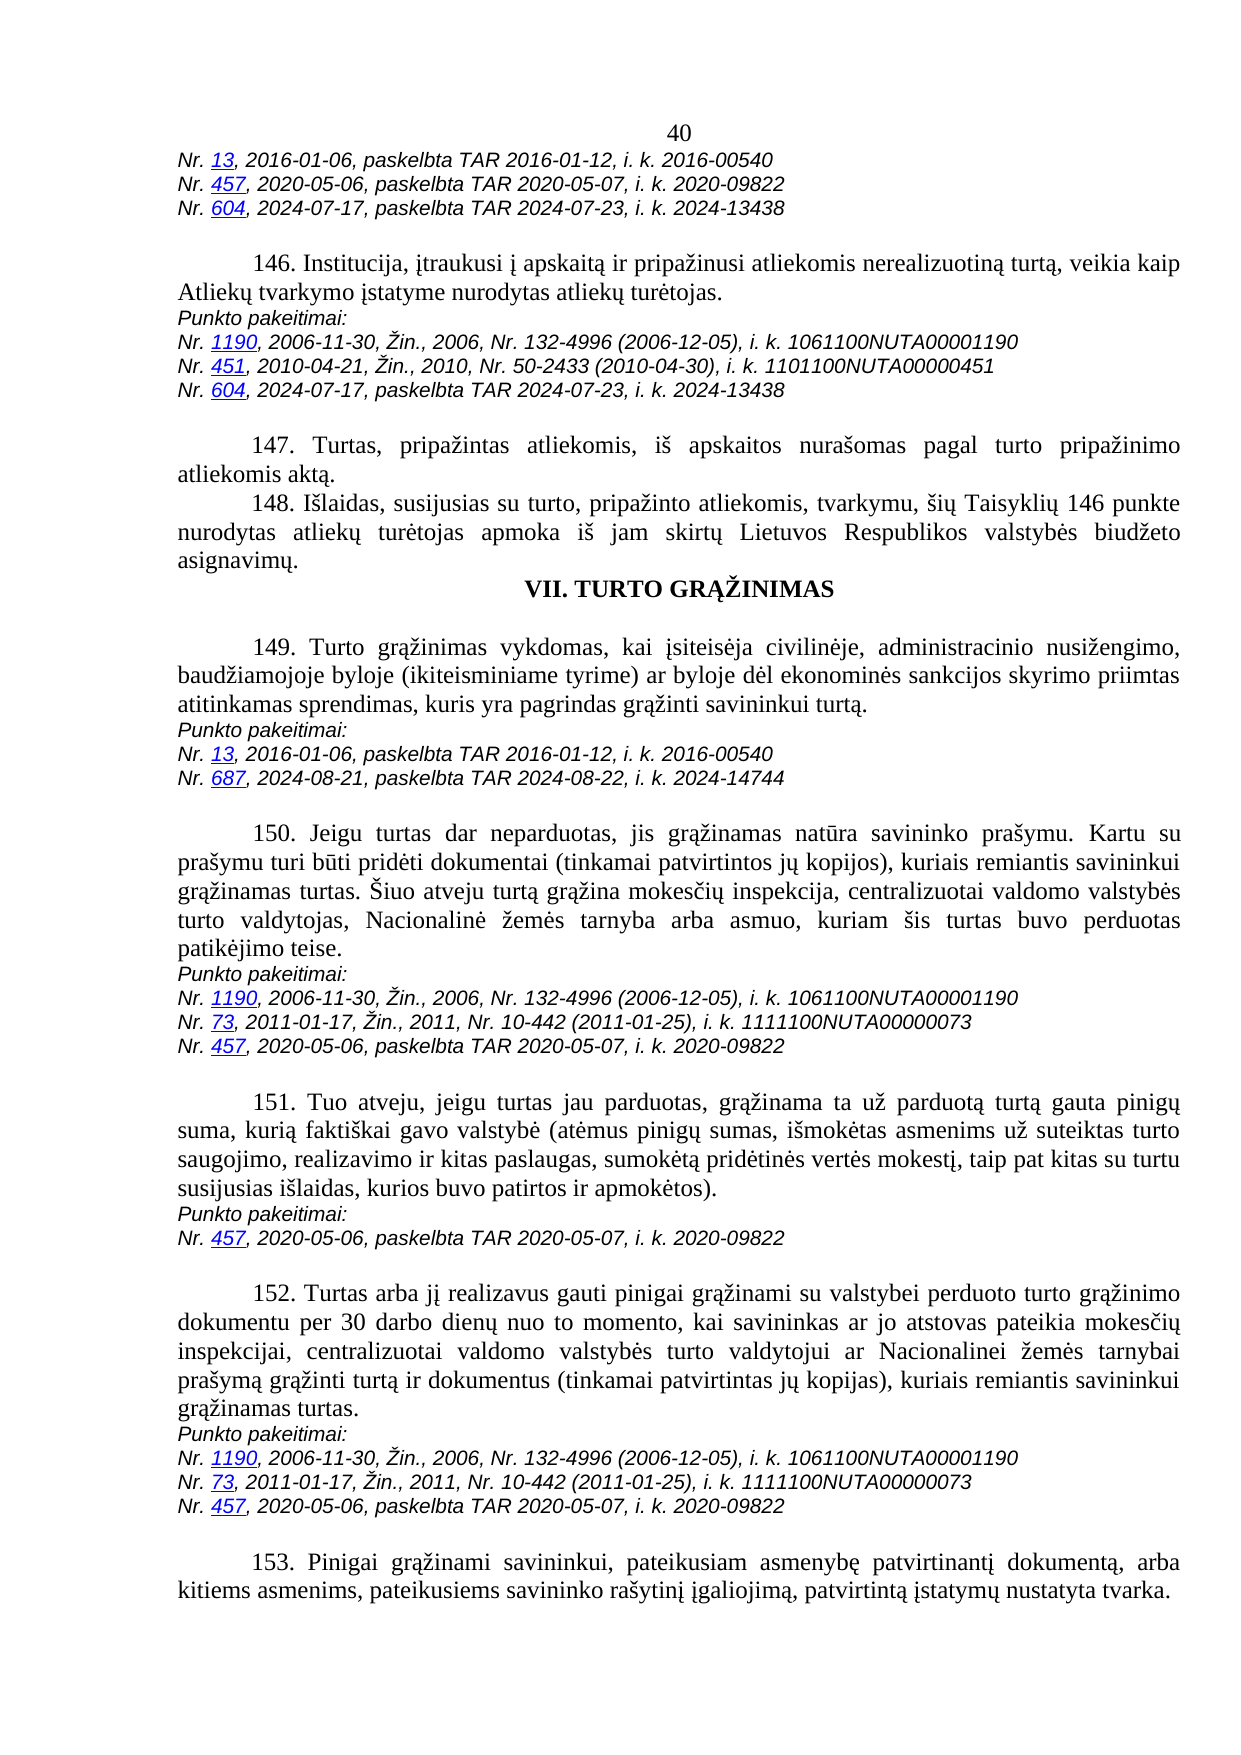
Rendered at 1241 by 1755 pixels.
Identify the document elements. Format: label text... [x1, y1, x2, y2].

text 152. Turtas arba jį realizavus gauti pinigai grąžinami su valstybei perduoto turto grąžinimo dokumentu per 30 darbo dienų nuo to momento, kai savininkas ar jo atstovas pateikia mokesčių inspekcijai, centralizuotai valdomo valstybės turto valdytojui ar Nacionalinei žemės tarnybai prašymą grąžinti turtą ir dokumentus (tinkamai patvirtintas jų kopijas), kuriais remiantis savininkui grąžinamas turtas. [177, 1278, 1181, 1422]
text Nr. 457, 2020-05-06, paskelbta TAR 2020-05-07, i. k. 2020-09822 [177, 1494, 1181, 1518]
text 149. Turto grąžinimas vykdomas, kai įsiteisėja civilinėje, administracinio nusižengimo, baudžiamojoje byloje (ikiteisminiame tyrime) ar byloje dėl ekonominės sankcijos skyrimo priimtas atitinkamas sprendimas, kuris yra pagrindas grąžinti savininkui turtą. [177, 632, 1181, 718]
text Punkto pakeitimai: [177, 718, 1181, 742]
text 150. Jeigu turtas dar neparduotas, jis grąžinamas natūra savininko prašymu. Kartu su prašymu turi būti pridėti dokumentai (tinkamai patvirtintos jų kopijos), kuriais remiantis savininkui grąžinamas turtas. Šiuo atveju turtą grąžina mokesčių inspekcija, centralizuotai valdomo valstybės turto valdytojas, Nacionalinė žemės tarnyba arba asmuo, kuriam šis turtas buvo perduotas patikėjimo teise. [177, 818, 1181, 962]
text Nr. 457, 2020-05-06, paskelbta TAR 2020-05-07, i. k. 2020-09822 [177, 172, 1181, 196]
text Punkto pakeitimai: [177, 962, 1181, 986]
text 147. Turtas, pripažintas atliekomis, iš apskaitos nurašomas pagal turto pripažinimo atliekomis aktą. [177, 430, 1181, 488]
text Nr. 457, 2020-05-06, paskelbta TAR 2020-05-07, i. k. 2020-09822 [177, 1226, 1181, 1250]
text Punkto pakeitimai: [177, 1422, 1181, 1446]
text Nr. 73, 2011-01-17, Žin., 2011, Nr. 10-442 (2011-01-25), i. k. 1111100NUTA00000073 [177, 1010, 1181, 1034]
text Nr. 13, 2016-01-06, paskelbta TAR 2016-01-12, i. k. 2016-00540 [177, 148, 1181, 172]
text Punkto pakeitimai: [177, 1202, 1181, 1226]
text 153. Pinigai grąžinami savininkui, pateikusiam asmenybę patvirtinantį dokumentą, arba kitiems asmenims, pateikusiems savininko rašytinį įgaliojimą, patvirtintą įstatymų nustatyta tvarka. [177, 1547, 1181, 1604]
text Nr. 457, 2020-05-06, paskelbta TAR 2020-05-07, i. k. 2020-09822 [177, 1034, 1181, 1058]
text Nr. 687, 2024-08-21, paskelbta TAR 2024-08-22, i. k. 2024-14744 [177, 766, 1181, 790]
text 148. Išlaidas, susijusias su turto, pripažinto atliekomis, tvarkymu, šių Taisyklių 146 punkte nurodytas atliekų turėtojas apmoka iš jam skirtų Lietuvos Respublikos valstybės biudžeto asignavimų. [177, 488, 1181, 574]
text Nr. 1190, 2006-11-30, Žin., 2006, Nr. 132-4996 (2006-12-05), i. k. 1061100NUTA00001190 [177, 330, 1181, 354]
text Punkto pakeitimai: [177, 306, 1181, 330]
text Nr. 73, 2011-01-17, Žin., 2011, Nr. 10-442 (2011-01-25), i. k. 1111100NUTA00000073 [177, 1470, 1181, 1494]
text Nr. 604, 2024-07-17, paskelbta TAR 2024-07-23, i. k. 2024-13438 [177, 196, 1181, 219]
text Nr. 13, 2016-01-06, paskelbta TAR 2016-01-12, i. k. 2016-00540 [177, 742, 1181, 766]
text Nr. 1190, 2006-11-30, Žin., 2006, Nr. 132-4996 (2006-12-05), i. k. 1061100NUTA00001190 [177, 1446, 1181, 1470]
text Nr. 604, 2024-07-17, paskelbta TAR 2024-07-23, i. k. 2024-13438 [177, 378, 1181, 402]
text Nr. 1190, 2006-11-30, Žin., 2006, Nr. 132-4996 (2006-12-05), i. k. 1061100NUTA00001190 [177, 986, 1181, 1010]
text 151. Tuo atveju, jeigu turtas jau parduotas, grąžinama ta už parduotą turtą gauta pinigų suma, kurią faktiškai gavo valstybė (atėmus pinigų sumas, išmokėtas asmenims už suteiktas turto saugojimo, realizavimo ir kitas paslaugas, sumokėtą pridėtinės vertės mokestį, taip pat kitas su turtu susijusias išlaidas, kurios buvo patirtos ir apmokėtos). [177, 1087, 1181, 1202]
text 146. Institucija, įtraukusi į apskaitą ir pripažinusi atliekomis nerealizuotiną turtą, veikia kaip Atliekų tvarkymo įstatyme nurodytas atliekų turėtojas. [177, 248, 1181, 306]
text VII. TURTO GRĄŽINIMAS [177, 574, 1181, 603]
text Nr. 451, 2010-04-21, Žin., 2010, Nr. 50-2433 (2010-04-30), i. k. 1101100NUTA00000451 [177, 354, 1181, 378]
